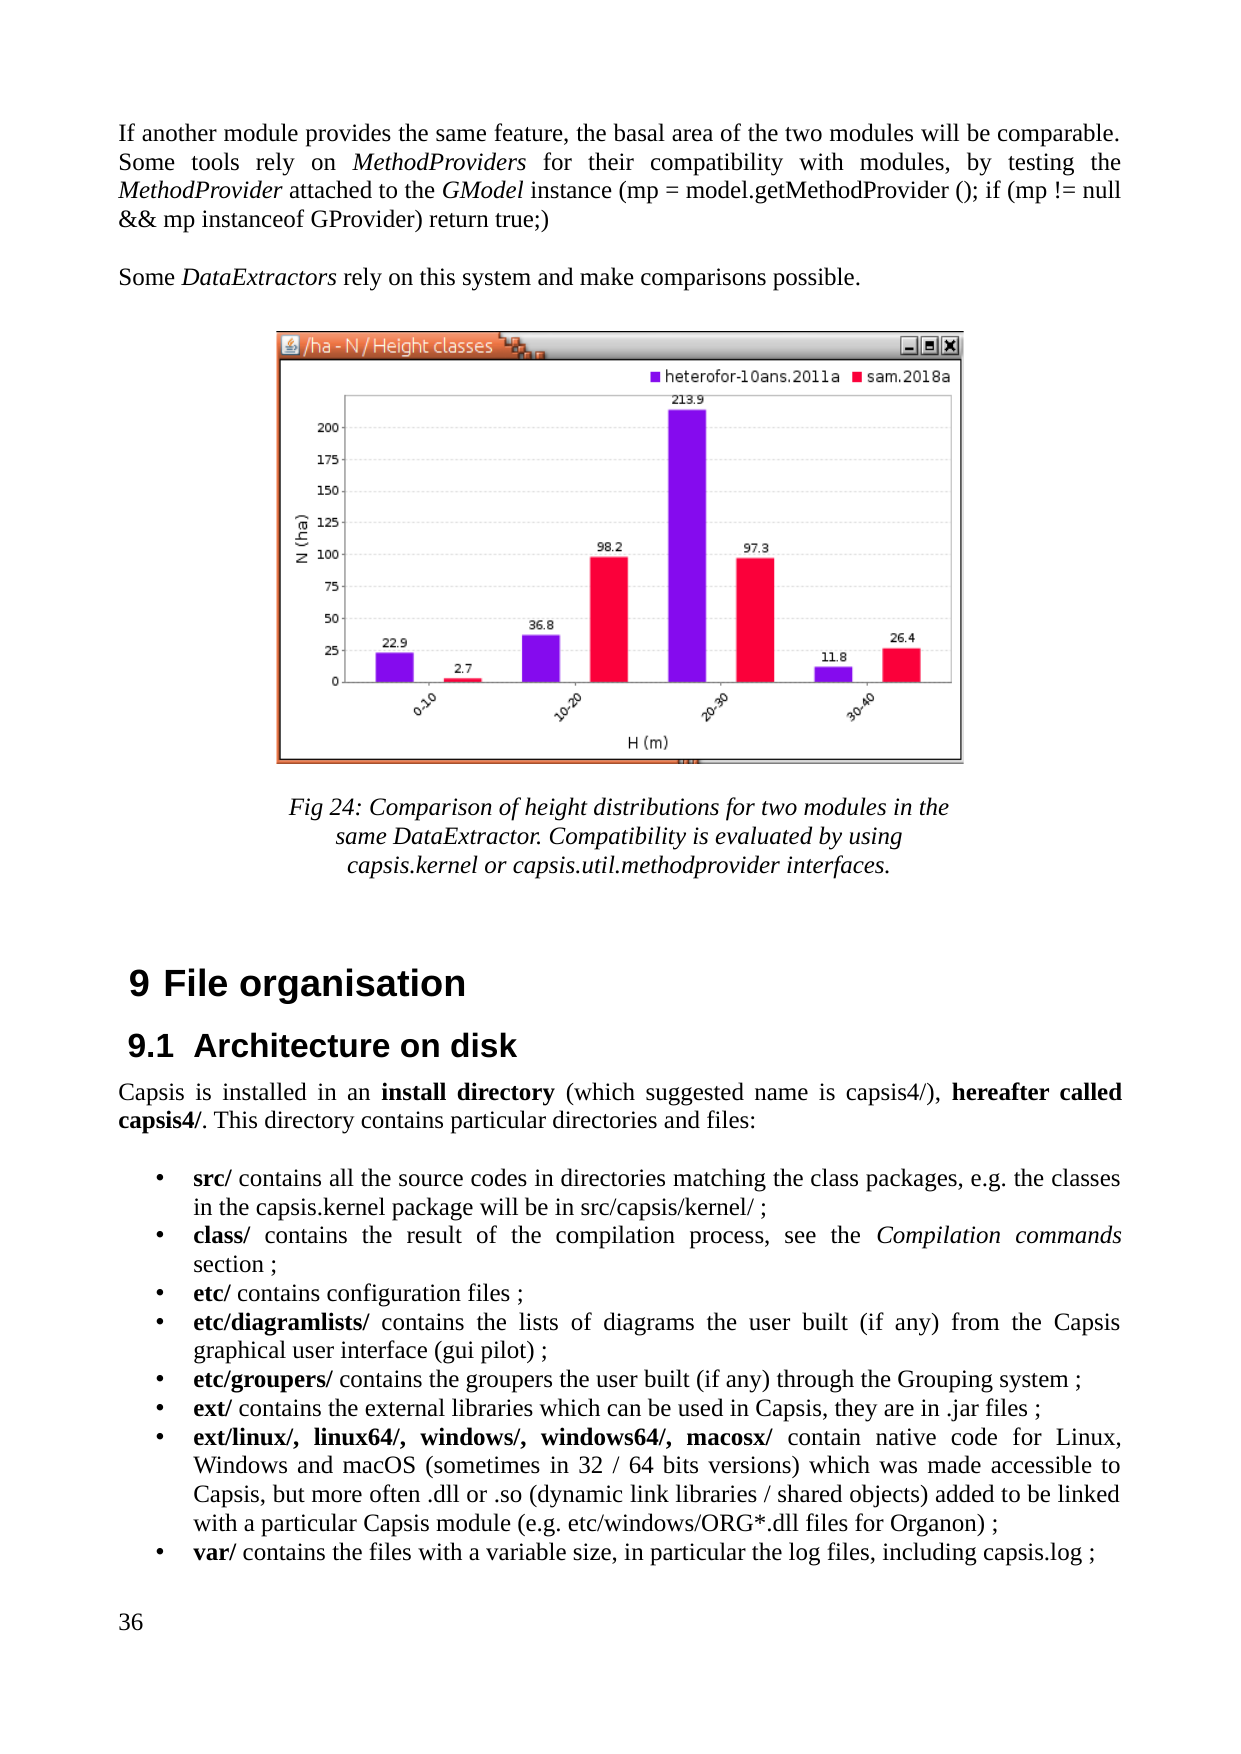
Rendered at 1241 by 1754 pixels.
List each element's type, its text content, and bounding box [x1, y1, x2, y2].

picture [276, 331, 964, 764]
list var/ contains the files with a variable size, in particular the log files, including capsis.log ; [156, 1537, 1122, 1566]
subtitle File organisation [118, 961, 1122, 1005]
list ext/ contains the external libraries which can be used in Capsis, they are in .jar files ; [156, 1393, 1122, 1422]
list etc/diagramlists/ contains the lists of diagrams the user built (if any) from the Capsis graphical user interface (gui pilot) ; [156, 1307, 1122, 1364]
subtitle Architecture on disk [118, 1026, 1122, 1064]
list src/ contains all the source codes in directories matching the class packages, e.g. the classes in the capsis.kernel package will be in src/capsis/kernel/ ; [156, 1163, 1122, 1221]
text Capsis is installed in an install directory (which suggested name is capsis4/), hereafter called capsis4/. This directory contains particular directories and files: [118, 1077, 1122, 1134]
list etc/groupers/ contains the groupers the user built (if any) through the Grouping system ; [156, 1364, 1122, 1393]
list etc/ contains configuration files ; [156, 1278, 1122, 1307]
list class/ contains the result of the compilation process, see the Compilation commands section ; [156, 1221, 1122, 1278]
text Fig 24: Comparison of height distributions for two modules in the same DataExtractor. Compatibility is evaluated by using capsis.kernel or capsis.util.methodprovider interfaces. [276, 764, 964, 879]
list ext/linux/, linux64/, windows/, windows64/, macosx/ contain native code for Linux, Windows and macOS (sometimes in 32 / 64 bits versions) which was made accessible to Capsis, but more often .dll or .so (dynamic link libraries / shared objects) added to be linked with a particular Capsis module (e.g. etc/windows/ORG*.dll files for Organon) ; [156, 1422, 1122, 1537]
text Some DataExtractors rely on this system and make comparisons possible. [118, 262, 1122, 291]
text If another module provides the same feature, the basal area of the two modules will be comparable. Some tools rely on MethodProviders for their compatibility with modules, by testing the MethodProvider attached to the GModel instance (mp = model.getMethodProvider (); if (mp != null && mp instanceof GProvider) return true;) [118, 118, 1122, 233]
